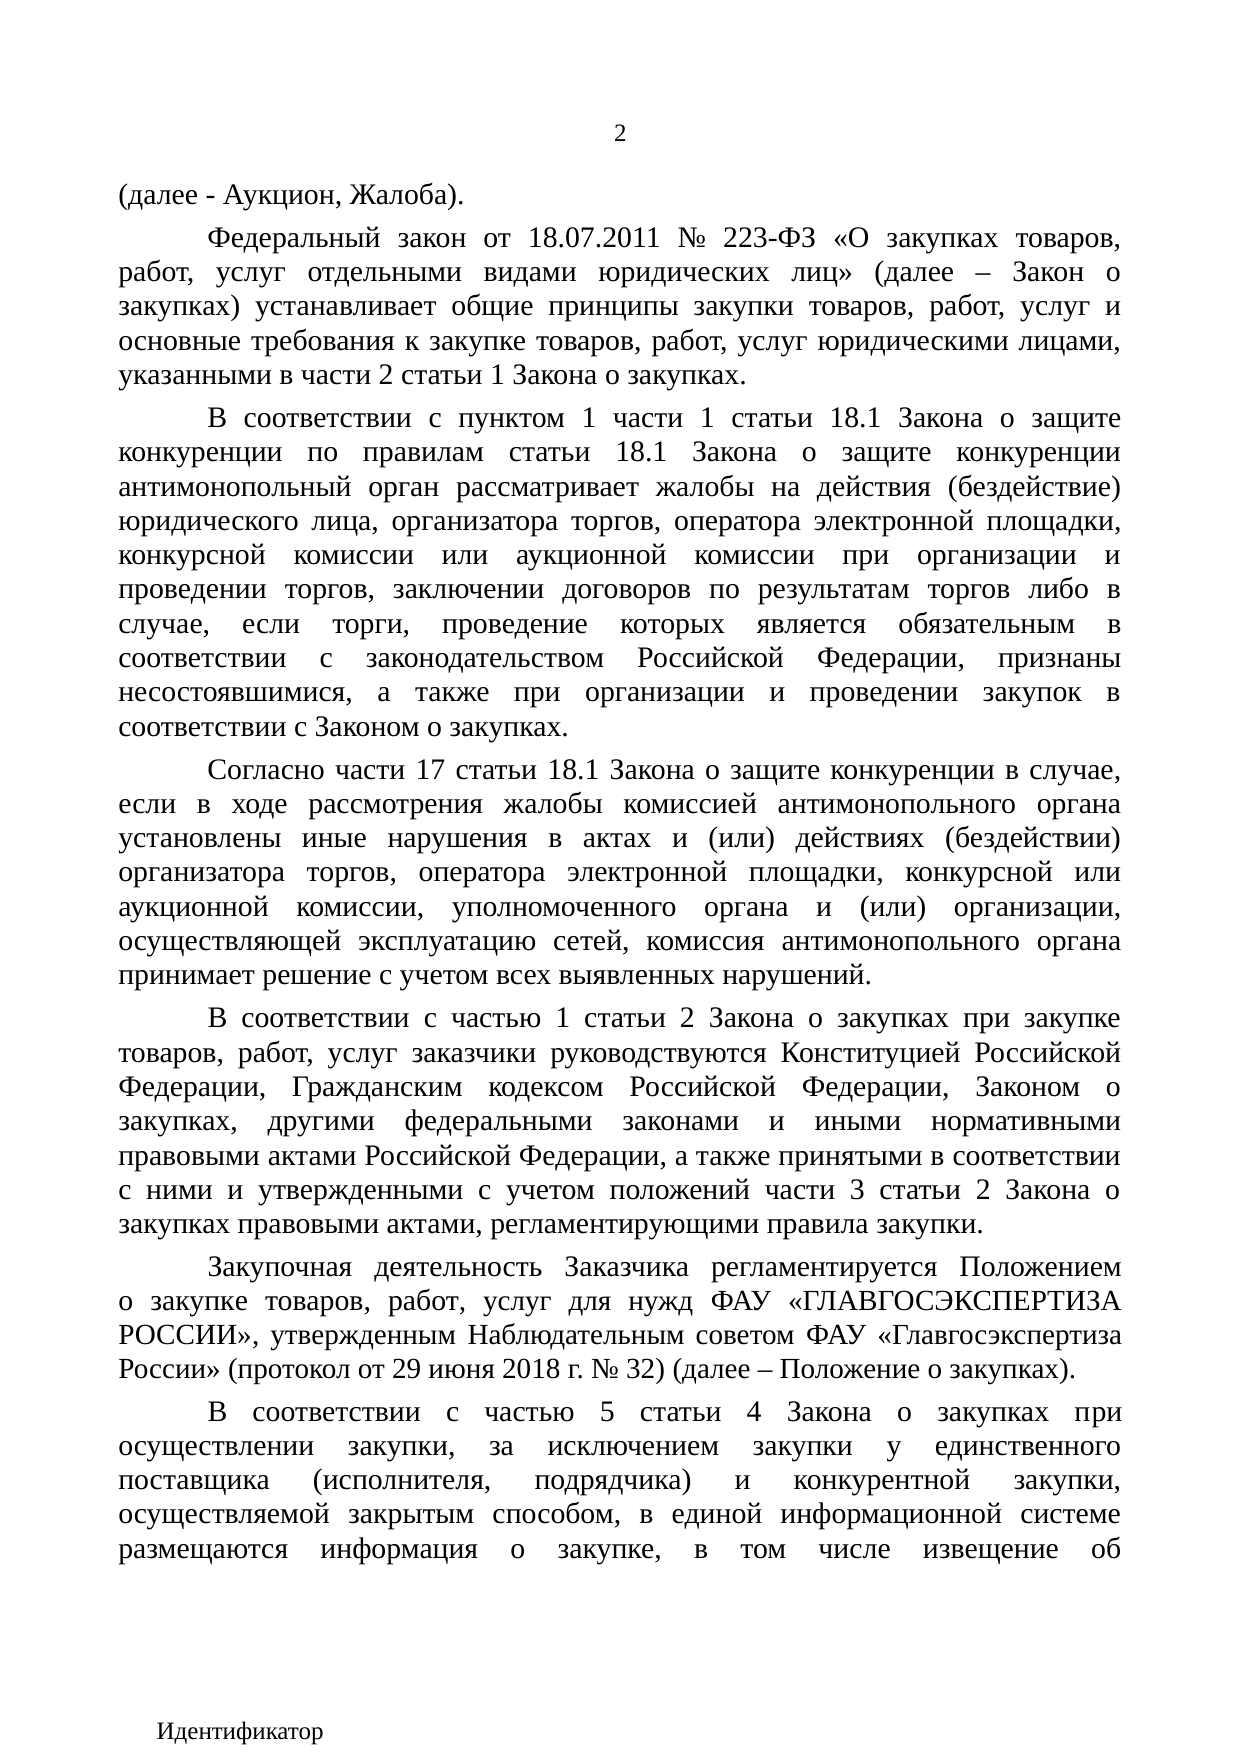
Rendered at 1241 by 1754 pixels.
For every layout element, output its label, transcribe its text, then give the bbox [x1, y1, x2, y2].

text Согласно части 17 статьи 18.1 Закона о защите конкуренции в случае, если в ходе рассмотрения жалобы комиссией антимонопольного органа установлены иные нарушения в актах и (или) действиях (бездействии) организатора торгов, оператора электронной площадки, конкурсной или аукционной комиссии, уполномоченного органа и (или) организации, осуществляющей эксплуатацию сетей, комиссия антимонопольного органа принимает решение с учетом всех выявленных нарушений. [118, 751, 1122, 991]
text В соответствии с частью 1 статьи 2 Закона о закупках при закупке товаров, работ, услуг заказчики руководствуются Конституцией Российской Федерации, Гражданским кодексом Российской Федерации, Законом о закупках, другими федеральными законами и иными нормативными правовыми актами Российской Федерации, а также принятыми в соответствии с ними и утвержденными с учетом положений части 3 статьи 2 Закона о закупках правовыми актами, регламентирующими правила закупки. [118, 1000, 1122, 1240]
text В соответствии с пунктом 1 части 1 статьи 18.1 Закона о защите конкуренции по правилам статьи 18.1 Закона о защите конкуренции антимонопольный орган рассматривает жалобы на действия (бездействие) юридического лица, организатора торгов, оператора электронной площадки, конкурсной комиссии или аукционной комиссии при организации и проведении торгов, заключении договоров по результатам торгов либо в случае, если торги, проведение которых является обязательным в соответствии с законодательством Российской Федерации, признаны несостоявшимися, а также при организации и проведении закупок в соответствии с Законом о закупках. [118, 400, 1122, 742]
text Закупочная деятельность Заказчика регламентируется Положением о закупке товаров, работ, услуг для нужд ФАУ «ГЛАВГОСЭКСПЕРТИЗА РОССИИ», утвержденным Наблюдательным советом ФАУ «Главгосэкспертиза России» (протокол от 29 июня 2018 г. № 32) (далее – Положение о закупках). [118, 1249, 1122, 1384]
text (далее - Аукцион, Жалоба). [118, 176, 1122, 211]
text Федеральный закон от 18.07.2011 № 223-ФЗ «О закупках товаров, работ, услуг отдельными видами юридических лиц» (далее – Закон о закупках) устанавливает общие принципы закупки товаров, работ, услуг и основные требования к закупке товаров, работ, услуг юридическими лицами, указанными в части 2 статьи 1 Закона о закупках. [118, 219, 1122, 391]
text В соответствии с частью 5 статьи 4 Закона о закупках при осуществлении закупки, за исключением закупки у единственного поставщика (исполнителя, подрядчика) и конкурентной закупки, осуществляемой закрытым способом, в единой информационной системе размещаются информация о закупке, в том числе извещение об [118, 1393, 1122, 1564]
